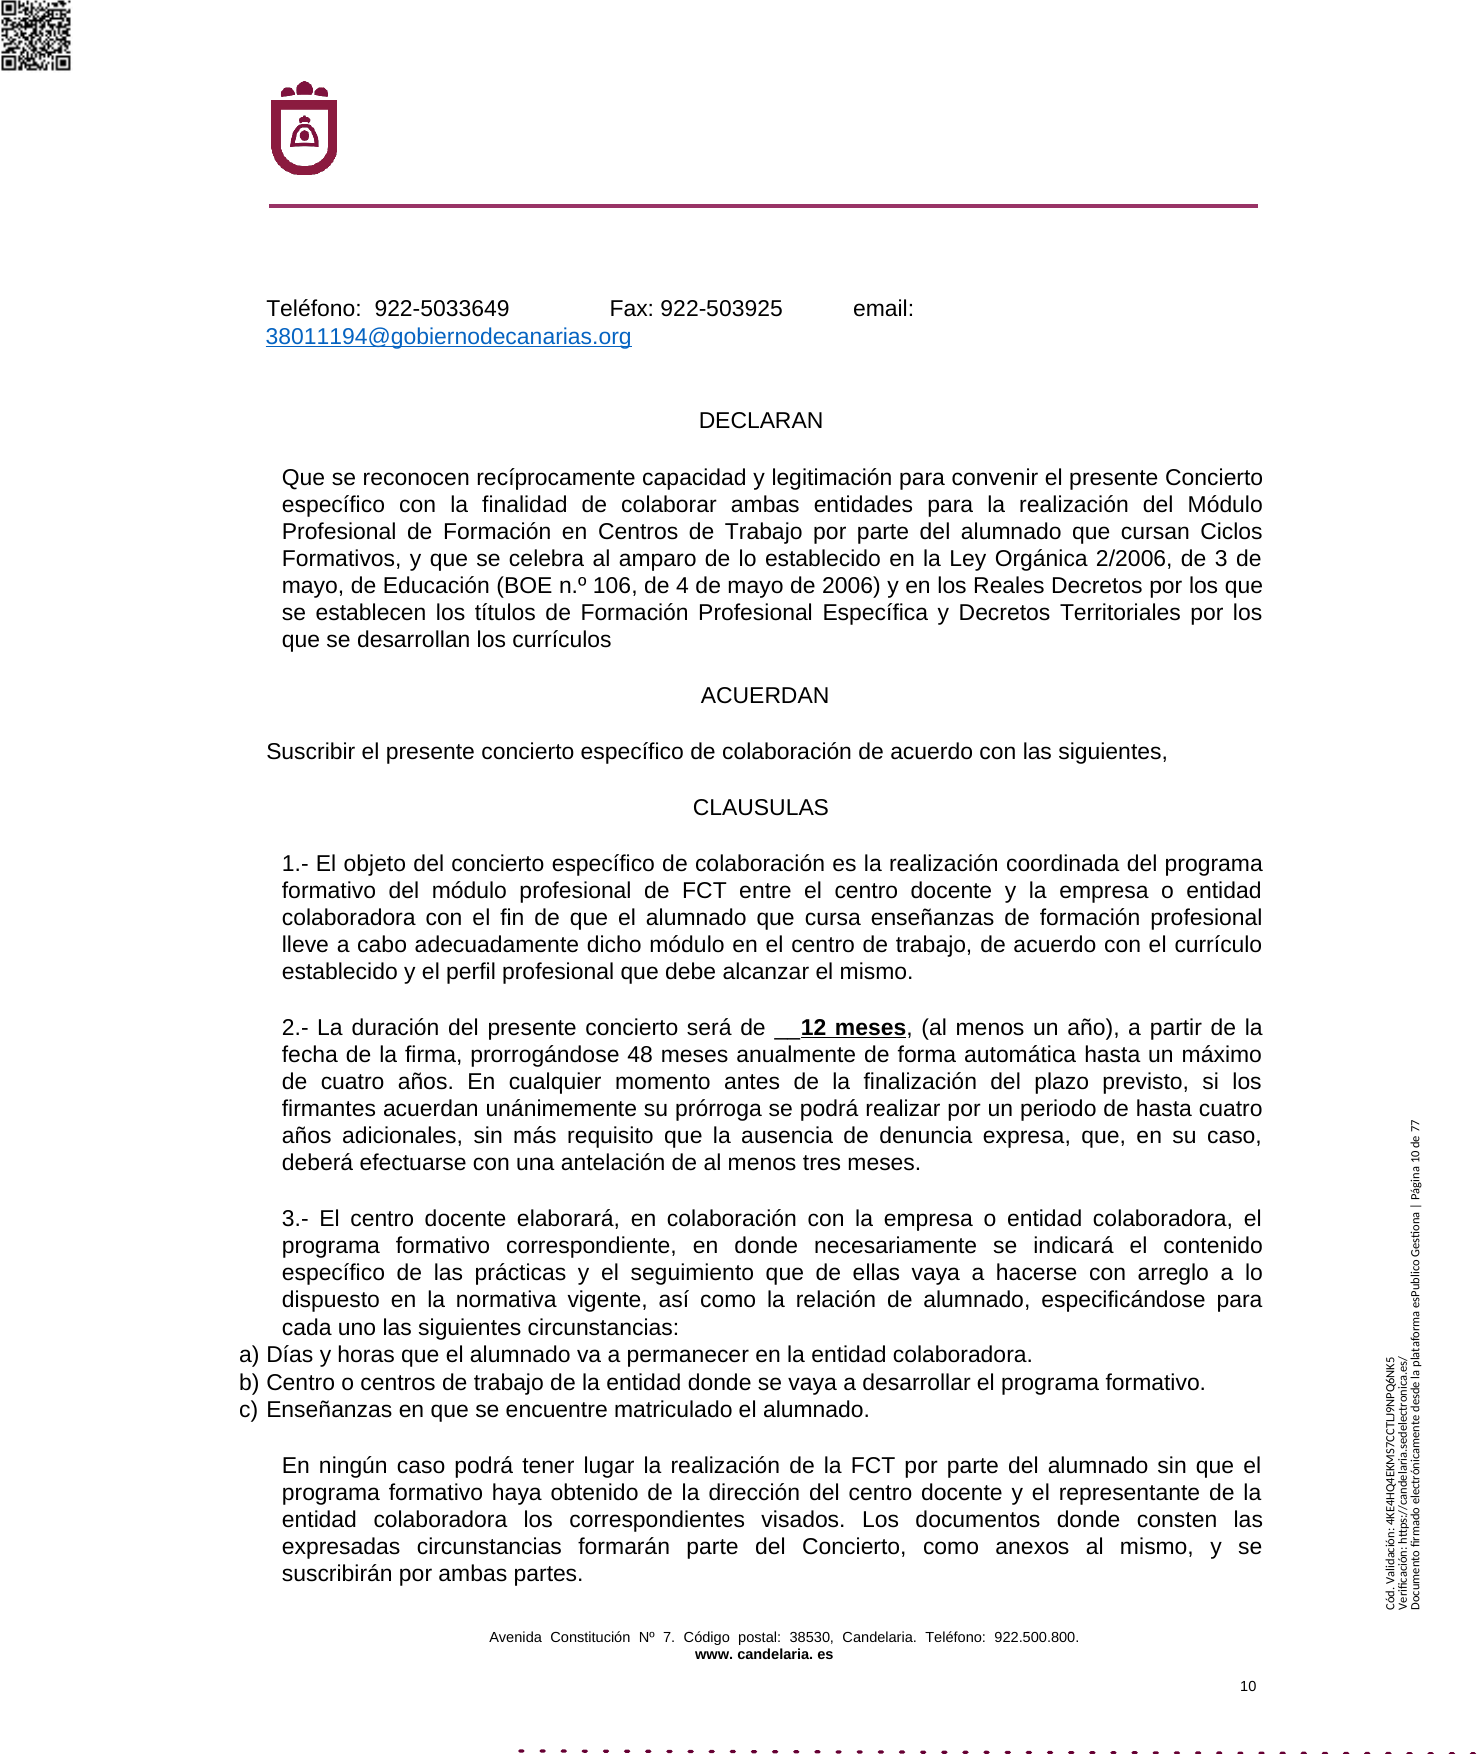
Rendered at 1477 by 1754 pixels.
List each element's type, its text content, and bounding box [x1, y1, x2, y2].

list Días y horas que el alumnado va a permanecer en la entidad colaboradora. [239, 1341, 1263, 1367]
list Centro o centros de trabajo de la entidad donde se vaya a desarrollar el programa formativo. [239, 1369, 1263, 1395]
text Teléfono: 922-5033649 Fax: 922-503925 email: [266, 295, 1270, 322]
text ACUERDAN [266, 682, 1232, 708]
list Enseñanzas en que se encuentre matriculado el alumnado. [239, 1396, 1263, 1423]
subtitle DECLARAN [266, 407, 1262, 433]
text En ningún caso podrá tener lugar la realización de la FCT por parte del alumnado sin que el programa formativo haya obtenido de la dirección del centro docente y el representante de la entidad colaboradora los correspondientes visados. Los documentos donde consten las expresadas circunstancias formarán parte del Concierto, como anexos al mismo, y se suscribirán por ambas partes. [282, 1452, 1263, 1587]
text 3.- El centro docente elaborará, en colaboración con la empresa o entidad colaboradora, el programa formativo correspondiente, en donde necesariamente se indicará el contenido específico de las prácticas y el seguimiento que de ellas vaya a hacerse con arreglo a lo dispuesto en la normativa vigente, así como la relación de alumnado, especificándose para cada uno las siguientes circunstancias: [282, 1205, 1263, 1340]
text Que se reconocen recíprocamente capacidad y legitimación para convenir el presente Concierto específico con la finalidad de colaborar ambas entidades para la realización del Módulo Profesional de Formación en Centros de Trabajo por parte del alumnado que cursan Ciclos Formativos, y que se celebra al amparo de lo establecido en la Ley Orgánica 2/2006, de 3 de mayo, de Educación (BOE n.º 106, de 4 de mayo de 2006) y en los Reales Decretos por los que se establecen los títulos de Formación Profesional Específica y Decretos Territoriales por los que se desarrollan los currículos [282, 463, 1263, 652]
text 1.- El objeto del concierto específico de colaboración es la realización coordinada del programa formativo del módulo profesional de FCT entre el centro docente y la empresa o entidad colaboradora con el fin de que el alumnado que cursa enseñanzas de formación profesional lleve a cabo adecuadamente dicho módulo en el centro de trabajo, de acuerdo con el currículo establecido y el perfil profesional que debe alcanzar el mismo. [282, 850, 1263, 984]
text 2.- La duración del presente concierto será de __12 meses, (al menos un año), a partir de la fecha de la firma, prorrogándose 48 meses anualmente de forma automática hasta un máximo de cuatro años. En cualquier momento antes de la finalización del plazo previsto, si los firmantes acuerdan unánimemente su prórroga se podrá realizar por un periodo de hasta cuatro años adicionales, sin más requisito que la ausencia de denuncia expresa, que, en su caso, deberá efectuarse con una antelación de al menos tres meses. [282, 1014, 1263, 1176]
subtitle CLAUSULAS [266, 794, 1262, 820]
text Suscribir el presente concierto específico de colaboración de acuerdo con las siguientes, [266, 738, 1263, 764]
text 38011194@gobiernodecanarias.org [265, 323, 1270, 349]
